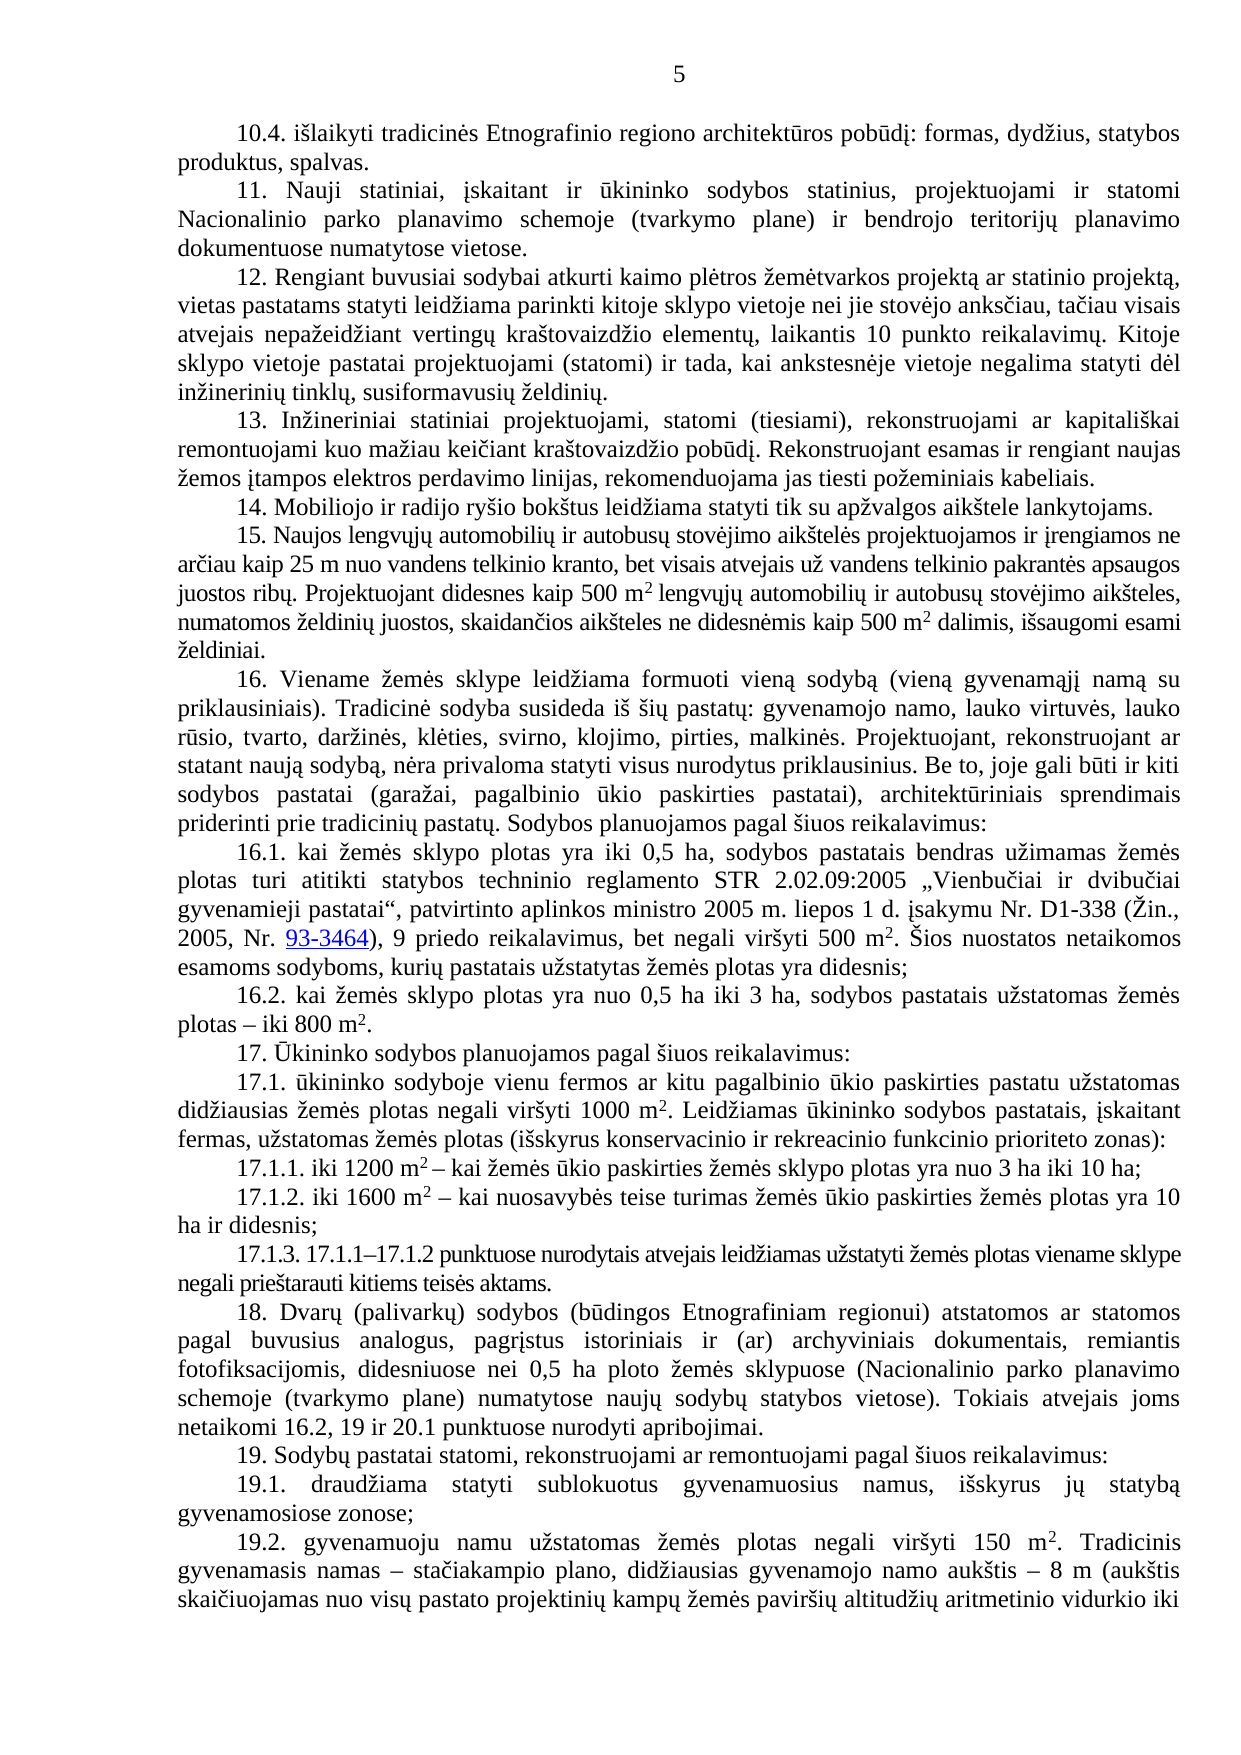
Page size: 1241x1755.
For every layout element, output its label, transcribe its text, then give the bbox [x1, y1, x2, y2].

text 10.4. išlaikyti tradicinės Etnografinio regiono architektūros pobūdį: formas, dydžius, statybos produktus, spalvas. [177, 118, 1181, 176]
text 17. Ūkininko sodybos planuojamos pagal šiuos reikalavimus: [177, 1038, 1181, 1067]
text 17.1.2. iki 1600 m2 – kai nuosavybės teise turimas žemės ūkio paskirties žemės plotas yra 10 ha ir didesnis; [177, 1182, 1181, 1239]
text 13. Inžineriniai statiniai projektuojami, statomi (tiesiami), rekonstruojami ar kapitališkai remontuojami kuo mažiau keičiant kraštovaizdžio pobūdį. Rekonstruojant esamas ir rengiant naujas žemos įtampos elektros perdavimo linijas, rekomenduojama jas tiesti požeminiais kabeliais. [177, 406, 1181, 492]
text 16.1. kai žemės sklypo plotas yra iki 0,5 ha, sodybos pastatais bendras užimamas žemės plotas turi atitikti statybos techninio reglamento STR 2.02.09:2005 „Vienbučiai ir dvibučiai gyvenamieji pastatai“, patvirtinto aplinkos ministro 2005 m. liepos 1 d. įsakymu Nr. D1-338 (Žin., 2005, Nr. 93-3464), 9 priedo reikalavimus, bet negali viršyti 500 m2. Šios nuostatos netaikomos esamoms sodyboms, kurių pastatais užstatytas žemės plotas yra didesnis; [177, 837, 1181, 981]
text 16.2. kai žemės sklypo plotas yra nuo 0,5 ha iki 3 ha, sodybos pastatais užstatomas žemės plotas – iki 800 m2. [177, 981, 1181, 1038]
text 18. Dvarų (palivarkų) sodybos (būdingos Etnografiniam regionui) atstatomos ar statomos pagal buvusius analogus, pagrįstus istoriniais ir (ar) archyviniais dokumentais, remiantis fotofiksacijomis, didesniuose nei 0,5 ha ploto žemės sklypuose (Nacionalinio parko planavimo schemoje (tvarkymo plane) numatytose naujų sodybų statybos vietose). Tokiais atvejais joms netaikomi 16.2, 19 ir 20.1 punktuose nurodyti apribojimai. [177, 1297, 1181, 1441]
text 15. Naujos lengvųjų automobilių ir autobusų stovėjimo aikštelės projektuojamos ir įrengiamos ne arčiau kaip 25 m nuo vandens telkinio kranto, bet visais atvejais už vandens telkinio pakrantės apsaugos juostos ribų. Projektuojant didesnes kaip 500 m2 lengvųjų automobilių ir autobusų stovėjimo aikšteles, numatomos želdinių juostos, skaidančios aikšteles ne didesnėmis kaip 500 m2 dalimis, išsaugomi esami želdiniai. [177, 521, 1181, 664]
text 17.1.1. iki 1200 m2 – kai žemės ūkio paskirties žemės sklypo plotas yra nuo 3 ha iki 10 ha; [177, 1153, 1181, 1182]
text 19. Sodybų pastatai statomi, rekonstruojami ar remontuojami pagal šiuos reikalavimus: [177, 1441, 1181, 1469]
text 12. Rengiant buvusiai sodybai atkurti kaimo plėtros žemėtvarkos projektą ar statinio projektą, vietas pastatams statyti leidžiama parinkti kitoje sklypo vietoje nei jie stovėjo anksčiau, tačiau visais atvejais nepažeidžiant vertingų kraštovaizdžio elementų, laikantis 10 punkto reikalavimų. Kitoje sklypo vietoje pastatai projektuojami (statomi) ir tada, kai ankstesnėje vietoje negalima statyti dėl inžinerinių tinklų, susiformavusių želdinių. [177, 262, 1181, 406]
text 14. Mobiliojo ir radijo ryšio bokštus leidžiama statyti tik su apžvalgos aikštele lankytojams. [177, 492, 1181, 521]
text 16. Viename žemės sklype leidžiama formuoti vieną sodybą (vieną gyvenamąjį namą su priklausiniais). Tradicinė sodyba susideda iš šių pastatų: gyvenamojo namo, lauko virtuvės, lauko rūsio, tvarto, daržinės, klėties, svirno, klojimo, pirties, malkinės. Projektuojant, rekonstruojant ar statant naują sodybą, nėra privaloma statyti visus nurodytus priklausinius. Be to, joje gali būti ir kiti sodybos pastatai (garažai, pagalbinio ūkio paskirties pastatai), architektūriniais sprendimais priderinti prie tradicinių pastatų. Sodybos planuojamos pagal šiuos reikalavimus: [177, 664, 1181, 837]
text 17.1. ūkininko sodyboje vienu fermos ar kitu pagalbinio ūkio paskirties pastatu užstatomas didžiausias žemės plotas negali viršyti 1000 m2. Leidžiamas ūkininko sodybos pastatais, įskaitant fermas, užstatomas žemės plotas (išskyrus konservacinio ir rekreacinio funkcinio prioriteto zonas): [177, 1067, 1181, 1153]
text 17.1.3. 17.1.1–17.1.2 punktuose nurodytais atvejais leidžiamas užstatyti žemės plotas viename sklype negali prieštarauti kitiems teisės aktams. [177, 1239, 1181, 1297]
text 19.2. gyvenamuoju namu užstatomas žemės plotas negali viršyti 150 m2. Tradicinis gyvenamasis namas – stačiakampio plano, didžiausias gyvenamojo namo aukštis – 8 m (aukštis skaičiuojamas nuo visų pastato projektinių kampų žemės paviršių altitudžių aritmetinio vidurkio iki [177, 1527, 1181, 1613]
text 11. Nauji statiniai, įskaitant ir ūkininko sodybos statinius, projektuojami ir statomi Nacionalinio parko planavimo schemoje (tvarkymo plane) ir bendrojo teritorijų planavimo dokumentuose numatytose vietose. [177, 176, 1181, 262]
text 19.1. draudžiama statyti sublokuotus gyvenamuosius namus, išskyrus jų statybą gyvenamosiose zonose; [177, 1469, 1181, 1527]
